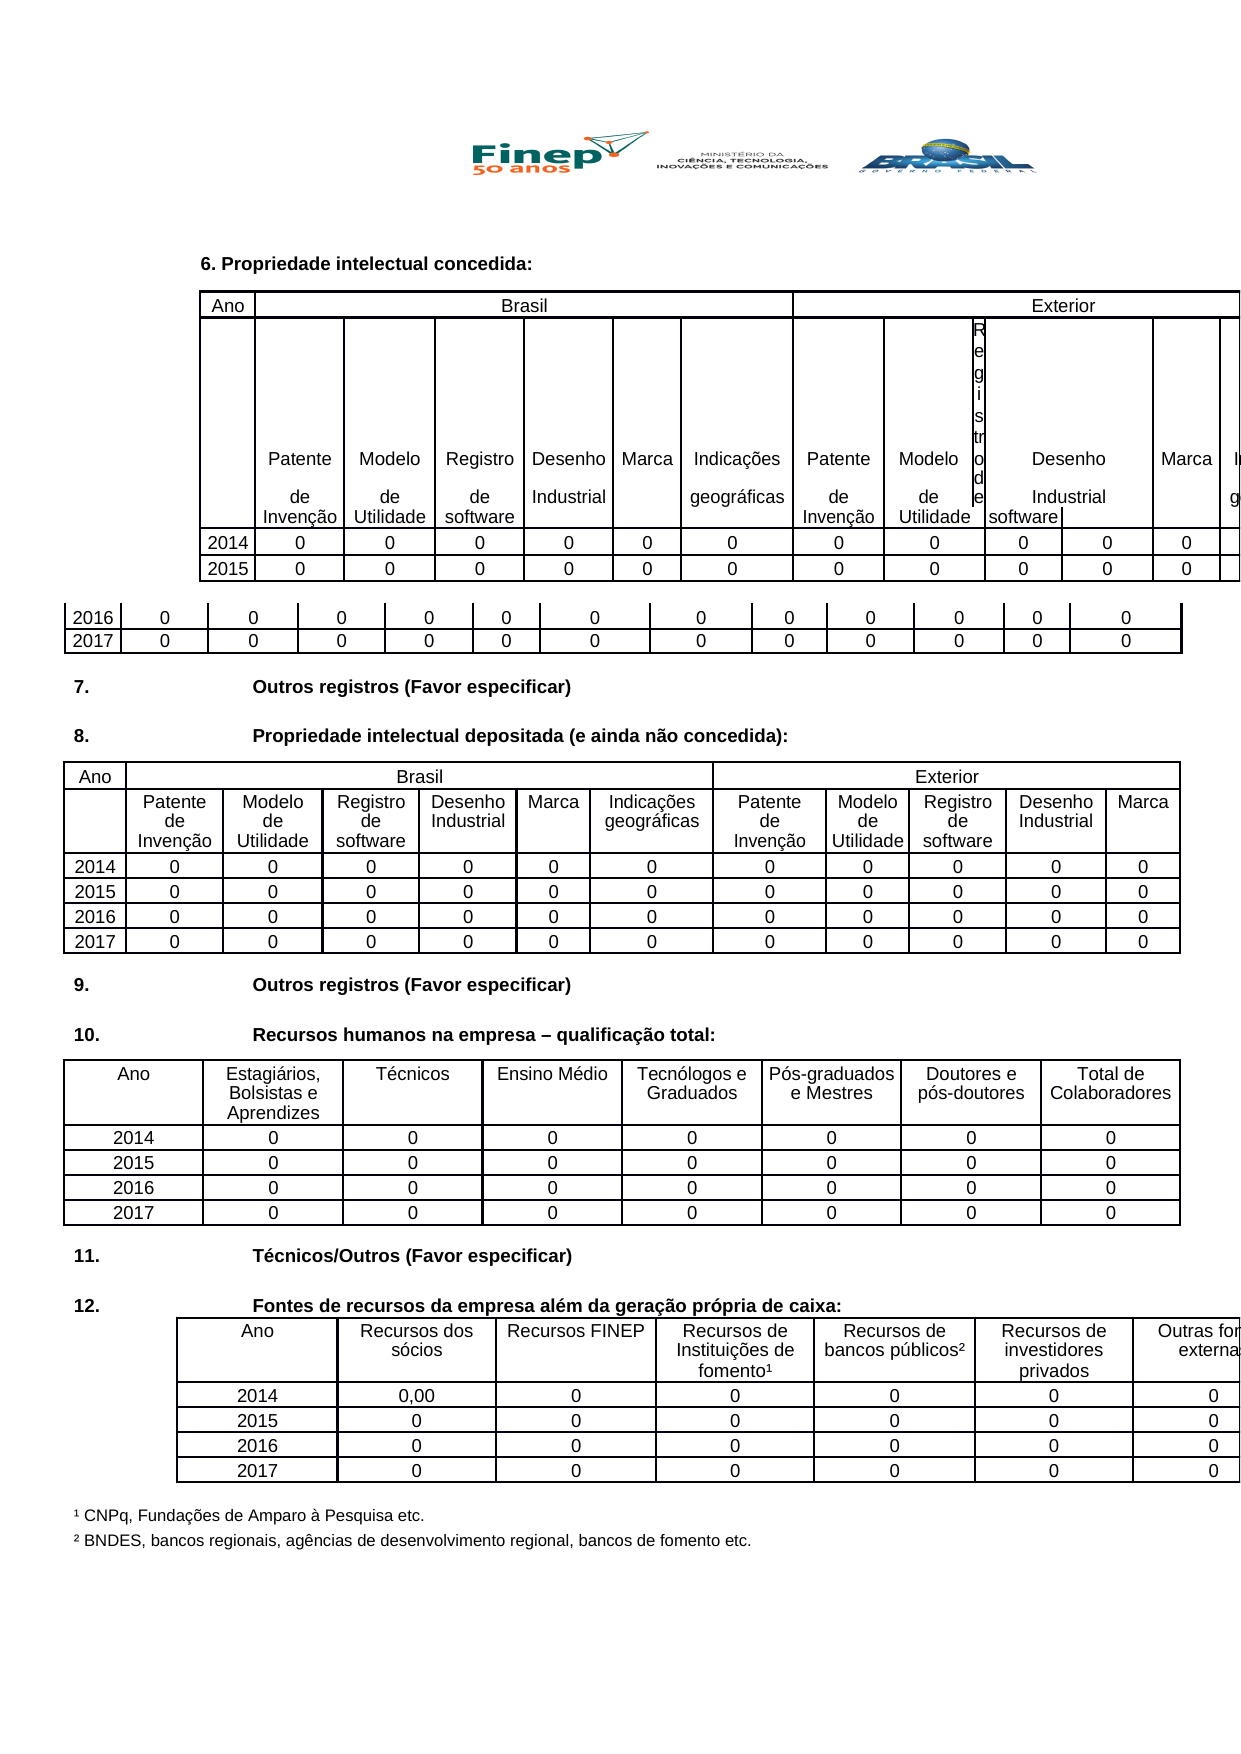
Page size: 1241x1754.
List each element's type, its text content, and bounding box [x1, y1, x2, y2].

table_cell 0 [986, 556, 1061, 579]
table_cell [344, 1084, 481, 1103]
table_cell [525, 507, 612, 527]
table_cell de [910, 813, 1005, 831]
table_cell 0 [614, 529, 680, 553]
table_cell 0 [420, 929, 515, 952]
table_cell [793, 275, 884, 290]
table_cell 0 [763, 1201, 900, 1223]
table_cell Registro [910, 790, 1005, 813]
table_cell 0 [682, 556, 766, 579]
table_cell [766, 529, 792, 553]
table_cell [518, 813, 589, 831]
table_cell 0 [657, 1408, 813, 1431]
table_cell [201, 319, 254, 469]
table_cell de [224, 813, 321, 831]
table_cell 0 [324, 904, 418, 927]
table_cell geográficas [682, 470, 792, 507]
table_cell 2014 [178, 1383, 336, 1406]
table_cell [201, 507, 254, 527]
list Outros registros (Favor especificar) [74, 974, 1063, 995]
list Fontes de recursos da empresa além da geração própria de caixa: [74, 1295, 1063, 1317]
table_cell 0 [763, 1151, 900, 1173]
table_header 0 [1071, 603, 1180, 628]
table_cell software [910, 831, 1005, 852]
text ² BNDES, bancos regionais, agências de desenvolvimento regional, bancos de fomento etc. [74, 1531, 1063, 1550]
table_cell 0 [127, 929, 222, 952]
table_header 0 [209, 603, 297, 628]
table_cell 0 [1042, 1151, 1179, 1173]
table_cell 2014 [65, 854, 125, 877]
table_cell 2015 [201, 556, 254, 579]
table_cell 2016 [65, 1176, 202, 1198]
list Técnicos/Outros (Favor especificar) [74, 1245, 1063, 1267]
table_cell [1154, 470, 1219, 507]
table_cell 2017 [65, 1201, 202, 1223]
table_cell [524, 275, 613, 290]
table_cell de [127, 813, 222, 831]
table_header [1062, 189, 1153, 275]
table_cell [177, 507, 199, 527]
table_cell [623, 1103, 761, 1123]
table_cell [614, 507, 680, 527]
table_cell 0 [986, 529, 1061, 553]
table_cell [177, 316, 199, 469]
table_cell 0 [299, 630, 384, 652]
table_cell Patente [714, 790, 825, 813]
table_cell 0 [204, 1151, 342, 1173]
table_cell 0 [591, 854, 712, 877]
table_cell [1007, 831, 1105, 852]
table_cell 0 [344, 1201, 481, 1223]
table_cell 0 [1007, 929, 1105, 952]
table_cell 0 [209, 630, 297, 652]
table_cell [177, 290, 199, 316]
table_cell [201, 470, 254, 507]
table_cell 0 [339, 1433, 495, 1456]
table_cell [1153, 275, 1220, 290]
table_cell 0 [1063, 556, 1152, 579]
table_cell 0 [763, 1176, 900, 1198]
table_cell sócios [339, 1342, 495, 1361]
list Recursos humanos na empresa – qualificação total: [59, 1023, 1063, 1045]
table_cell [681, 275, 766, 290]
table_cell 0 [657, 1458, 813, 1481]
table_cell [815, 1361, 974, 1381]
table_cell de [714, 813, 825, 831]
table_cell 0 [1007, 904, 1105, 927]
table_cell 0 [518, 904, 589, 927]
table_cell [344, 1103, 481, 1123]
table_cell 0 [497, 1408, 655, 1431]
table_cell 0 [339, 1458, 495, 1481]
table_cell Industrial [525, 470, 612, 507]
table_cell 0 [827, 879, 908, 902]
table_cell [985, 275, 1062, 290]
table_cell 2015 [65, 1151, 202, 1173]
table_cell investidores [976, 1342, 1132, 1361]
table_cell Bolsistas e [204, 1084, 342, 1103]
table_cell de [436, 470, 523, 507]
table_cell 0 [714, 854, 825, 877]
table_header 2016 [66, 603, 120, 628]
table_cell 0 [324, 929, 418, 952]
table_cell geográficas [591, 813, 712, 831]
table_cell [884, 275, 985, 290]
table_cell 2014 [201, 529, 254, 553]
table_cell [1154, 507, 1219, 527]
table_cell Indicações [591, 790, 712, 813]
table_cell 0 [815, 1383, 974, 1406]
table_cell 0 [484, 1201, 621, 1223]
table_header 0 [386, 603, 472, 628]
table_cell 0 [1134, 1433, 1239, 1456]
table_cell 0 [1107, 879, 1179, 902]
table_cell Modelo [827, 790, 908, 813]
table_header Outras fontes [1134, 1319, 1239, 1342]
table_cell [177, 275, 200, 290]
table_cell de [974, 470, 984, 507]
table_cell [1220, 275, 1240, 290]
table_cell 0 [1042, 1201, 1179, 1223]
table_cell geográficas [1221, 470, 1239, 507]
table_cell de [324, 813, 418, 831]
table_header 0 [299, 603, 384, 628]
table_cell 2017 [178, 1458, 336, 1481]
table_cell 0 [827, 904, 908, 927]
table_cell 0 [1042, 1126, 1179, 1148]
table_header Total de [1042, 1061, 1179, 1084]
table_cell 0 [324, 854, 418, 877]
table_cell Instituições de [657, 1342, 813, 1361]
table_cell Aprendizes [204, 1103, 342, 1123]
table_cell [484, 1103, 621, 1123]
table_cell 0 [497, 1458, 655, 1481]
table_cell 0 [623, 1201, 761, 1223]
table_cell Marca [1107, 790, 1179, 813]
table_cell [65, 831, 125, 852]
table_cell 0 [1134, 1383, 1239, 1406]
table_cell 0 [623, 1176, 761, 1198]
table_cell [497, 1342, 655, 1361]
table_header Ano [178, 1319, 336, 1342]
table_cell 0 [484, 1126, 621, 1148]
table_cell 0 [204, 1176, 342, 1198]
table_cell privados [976, 1361, 1132, 1381]
table_cell [902, 1103, 1040, 1123]
table_cell 0 [591, 879, 712, 902]
table_cell 0 [224, 904, 321, 927]
table_cell 2015 [65, 879, 125, 902]
table_header Brasil [127, 763, 712, 788]
table_cell 0 [714, 904, 825, 927]
table_cell [177, 470, 199, 507]
table_cell 0 [204, 1126, 342, 1148]
table_header Ano [65, 763, 125, 788]
table_cell 0 [345, 529, 434, 553]
table_cell Desenho [986, 319, 1152, 469]
table_cell 0 [885, 556, 984, 579]
list Propriedade intelectual depositada (e ainda não concedida): [74, 725, 1063, 747]
table_cell 0 [1042, 1176, 1179, 1198]
table_cell 0 [224, 854, 321, 877]
table_cell 0 [910, 854, 1005, 877]
table_cell 0 [525, 529, 612, 553]
list Outros registros (Favor especificar) [59, 676, 1063, 697]
table_cell 0 [1107, 854, 1179, 877]
table_cell 2014 [65, 1126, 202, 1148]
table_cell [65, 1103, 202, 1123]
table_cell Indicações [1221, 319, 1239, 469]
table_cell [497, 1361, 655, 1381]
table_cell 0 [420, 904, 515, 927]
table_cell 0 [1221, 529, 1239, 553]
table_cell 0 [127, 904, 222, 927]
table_cell Invenção [794, 507, 883, 527]
table_cell [65, 813, 125, 831]
table_cell [65, 1084, 202, 1103]
table_cell 0 [518, 854, 589, 877]
table_cell 0 [224, 879, 321, 902]
table_cell 0 [1154, 529, 1219, 553]
table_cell Industrial [1007, 813, 1105, 831]
table_header Ano [65, 1061, 202, 1084]
table_cell 2016 [178, 1433, 336, 1456]
table_header 0 [474, 603, 539, 628]
table_header [1153, 189, 1220, 275]
table_cell 0 [657, 1383, 813, 1406]
table_cell Registro [974, 331, 984, 469]
table_cell 0 [915, 630, 1003, 652]
table_cell 0 [484, 1151, 621, 1173]
table_cell 0 [344, 1176, 481, 1198]
table_header [681, 189, 766, 275]
table_cell 0 [910, 879, 1005, 902]
table_cell 0 [256, 529, 343, 553]
table_header 0 [541, 603, 649, 628]
table_cell Invenção [127, 831, 222, 852]
table_cell Utilidade [224, 831, 321, 852]
table_cell [178, 1342, 336, 1361]
table_cell 0 [1134, 1408, 1239, 1431]
table_cell 0 [827, 854, 908, 877]
table_cell 0 [976, 1383, 1132, 1406]
table_cell 2015 [178, 1408, 336, 1431]
table_cell [178, 1361, 336, 1381]
table_cell Desenho [1007, 790, 1105, 813]
table_cell de [885, 470, 972, 507]
table_cell Invenção [714, 831, 825, 852]
table_cell 0,00 [339, 1383, 495, 1406]
table_header Recursos FINEP [497, 1319, 655, 1342]
table_cell 0 [763, 1126, 900, 1148]
table_cell [518, 831, 589, 852]
table_cell [591, 831, 712, 852]
table_header [613, 189, 681, 275]
table_cell 0 [1221, 556, 1239, 579]
table_cell Invenção [256, 507, 343, 527]
table_cell Marca [614, 319, 680, 469]
table_cell 0 [651, 630, 751, 652]
table_cell Utilidade [345, 507, 434, 527]
table_cell fomento¹ [657, 1361, 813, 1381]
table_cell [682, 507, 766, 527]
table_cell Graduados [623, 1084, 761, 1103]
table_cell software [986, 507, 1061, 527]
table_cell 0 [345, 556, 434, 579]
table_header Exterior [714, 763, 1179, 788]
table_cell Utilidade [827, 831, 908, 852]
table_cell 0 [344, 1151, 481, 1173]
table_cell 0 [386, 630, 472, 652]
table_cell [766, 507, 792, 527]
table_cell 0 [591, 904, 712, 927]
table_header 0 [1005, 603, 1069, 628]
table_cell Marca [1154, 319, 1219, 469]
table_cell de [256, 470, 343, 507]
table_header [766, 189, 793, 275]
table_cell 0 [714, 929, 825, 952]
table_cell 0 [420, 879, 515, 902]
table_cell 0 [497, 1433, 655, 1456]
table_header Ensino Médio [484, 1061, 621, 1084]
table_cell 0 [1007, 854, 1105, 877]
table_cell 0 [910, 904, 1005, 927]
table_cell Patente [127, 790, 222, 813]
table_cell 0 [127, 879, 222, 902]
table_cell [1107, 813, 1179, 831]
table_cell Utilidade [885, 507, 984, 527]
table_cell Modelo [224, 790, 321, 813]
table_cell [177, 554, 199, 579]
table_cell 0 [497, 1383, 655, 1406]
table_cell pós-doutores [902, 1084, 1040, 1103]
table_cell 2016 [65, 904, 125, 927]
table_cell e Mestres [763, 1084, 900, 1103]
table_cell Exterior [794, 293, 1239, 316]
table_header Recursos dos [339, 1319, 495, 1342]
table_header 0 [753, 603, 826, 628]
table_cell 0 [623, 1151, 761, 1173]
picture [467, 125, 1039, 186]
table_cell 0 [344, 1126, 481, 1148]
table_cell 0 [910, 929, 1005, 952]
table_cell 0 [902, 1201, 1040, 1223]
table_cell 0 [1107, 904, 1179, 927]
table_header 0 [915, 603, 1003, 628]
table_cell 0 [794, 529, 883, 553]
table_cell 0 [902, 1151, 1040, 1173]
table_cell 0 [827, 929, 908, 952]
table_cell 0 [204, 1201, 342, 1223]
table_header 0 [122, 603, 207, 628]
table_cell Brasil [256, 293, 792, 316]
table_cell 0 [1134, 1458, 1239, 1481]
table_cell [766, 275, 793, 290]
table_cell [1063, 507, 1152, 527]
table_cell Registro [324, 790, 418, 813]
table_cell 0 [324, 879, 418, 902]
table_cell 2017 [66, 630, 120, 652]
table_cell 0 [256, 556, 343, 579]
table_header [177, 189, 200, 275]
table_cell [484, 1084, 621, 1103]
table_cell software [436, 507, 523, 527]
table_cell Desenho [525, 319, 612, 469]
table_cell [1062, 275, 1153, 290]
table_cell 0 [657, 1433, 813, 1456]
table_header Técnicos [344, 1061, 481, 1084]
table_cell 0 [902, 1126, 1040, 1148]
table_cell 0 [1154, 556, 1219, 579]
table_cell Marca [518, 790, 589, 813]
text ¹ CNPq, Fundações de Amparo à Pesquisa etc. [74, 1506, 1063, 1525]
table_cell [1221, 507, 1239, 527]
table_cell 0 [525, 556, 612, 579]
table_cell 0 [1107, 929, 1179, 952]
table_header Recursos de [815, 1319, 974, 1342]
table_cell Modelo [345, 319, 434, 469]
table_header Pós-graduados [763, 1061, 900, 1084]
table_cell [200, 275, 255, 290]
table_cell 0 [1071, 630, 1180, 652]
table_cell 0 [122, 630, 207, 652]
table_cell 0 [591, 929, 712, 952]
table_cell [613, 275, 681, 290]
table_cell 0 [1005, 630, 1069, 652]
table_cell 0 [614, 556, 680, 579]
table_cell Registro [436, 319, 523, 469]
table_cell [255, 275, 344, 290]
table_cell 0 [753, 630, 826, 652]
table_header Doutores e [902, 1061, 1040, 1084]
table_cell 2017 [65, 929, 125, 952]
table_header Recursos de [976, 1319, 1132, 1342]
table_cell bancos públicos² [815, 1342, 974, 1361]
table_cell de [345, 470, 434, 507]
table_cell 0 [127, 854, 222, 877]
table_cell 0 [436, 529, 523, 553]
table_cell 0 [794, 556, 883, 579]
table_cell Desenho [420, 790, 515, 813]
table_cell externas [1134, 1342, 1239, 1361]
table_header Recursos de [657, 1319, 813, 1342]
table_cell 0 [224, 929, 321, 952]
table_cell Patente [256, 319, 343, 469]
table_cell 0 [436, 556, 523, 579]
table_cell Industrial [420, 813, 515, 831]
table_cell Patente [794, 319, 883, 469]
table_header [973, 189, 1062, 275]
table_cell Modelo [885, 319, 972, 469]
table_cell [344, 275, 435, 290]
table_cell 0 [815, 1408, 974, 1431]
table_cell 0 [815, 1458, 974, 1481]
table_cell 0 [885, 529, 984, 553]
table_cell 0 [1063, 529, 1152, 553]
table_cell 0 [474, 630, 539, 652]
table_cell [339, 1361, 495, 1381]
table_cell 0 [976, 1408, 1132, 1431]
table_cell 0 [976, 1458, 1132, 1481]
table_cell 0 [484, 1176, 621, 1198]
table_cell 0 [541, 630, 649, 652]
table_cell [1107, 831, 1179, 852]
table_cell Ano [201, 293, 254, 316]
table_cell 0 [339, 1408, 495, 1431]
table_cell 0 [714, 879, 825, 902]
table_cell [614, 470, 680, 507]
table_cell 0 [518, 929, 589, 952]
table_cell Industrial [986, 470, 1152, 507]
table_cell 0 [518, 879, 589, 902]
table_cell 0 [902, 1176, 1040, 1198]
table_cell [420, 831, 515, 852]
table_header 0 [651, 603, 751, 628]
table_cell [766, 556, 792, 579]
table_header Tecnólogos e [623, 1061, 761, 1084]
table_header Estagiários, [204, 1061, 342, 1084]
table_cell software [324, 831, 418, 852]
table_cell de [827, 813, 908, 831]
table_cell 0 [828, 630, 913, 652]
table_cell 0 [976, 1433, 1132, 1456]
table_cell 0 [682, 529, 766, 553]
table_header [1220, 189, 1240, 275]
table_header [793, 189, 884, 275]
table_cell 0 [1007, 879, 1105, 902]
table_cell [177, 527, 199, 553]
table_cell [65, 790, 125, 813]
table_cell [763, 1103, 900, 1123]
table_header 0 [828, 603, 913, 628]
table_cell 0 [623, 1126, 761, 1148]
table_cell de [794, 470, 883, 507]
table_cell 0 [420, 854, 515, 877]
table_header [884, 189, 973, 275]
table_cell Colaboradores [1042, 1084, 1179, 1103]
table_cell [1042, 1103, 1179, 1123]
table_cell [435, 275, 524, 290]
table_cell [1134, 1361, 1239, 1381]
table_header 6. Propriedade intelectual concedida: [200, 189, 613, 275]
table_cell Indicações [682, 319, 792, 469]
table_cell 0 [815, 1433, 974, 1456]
